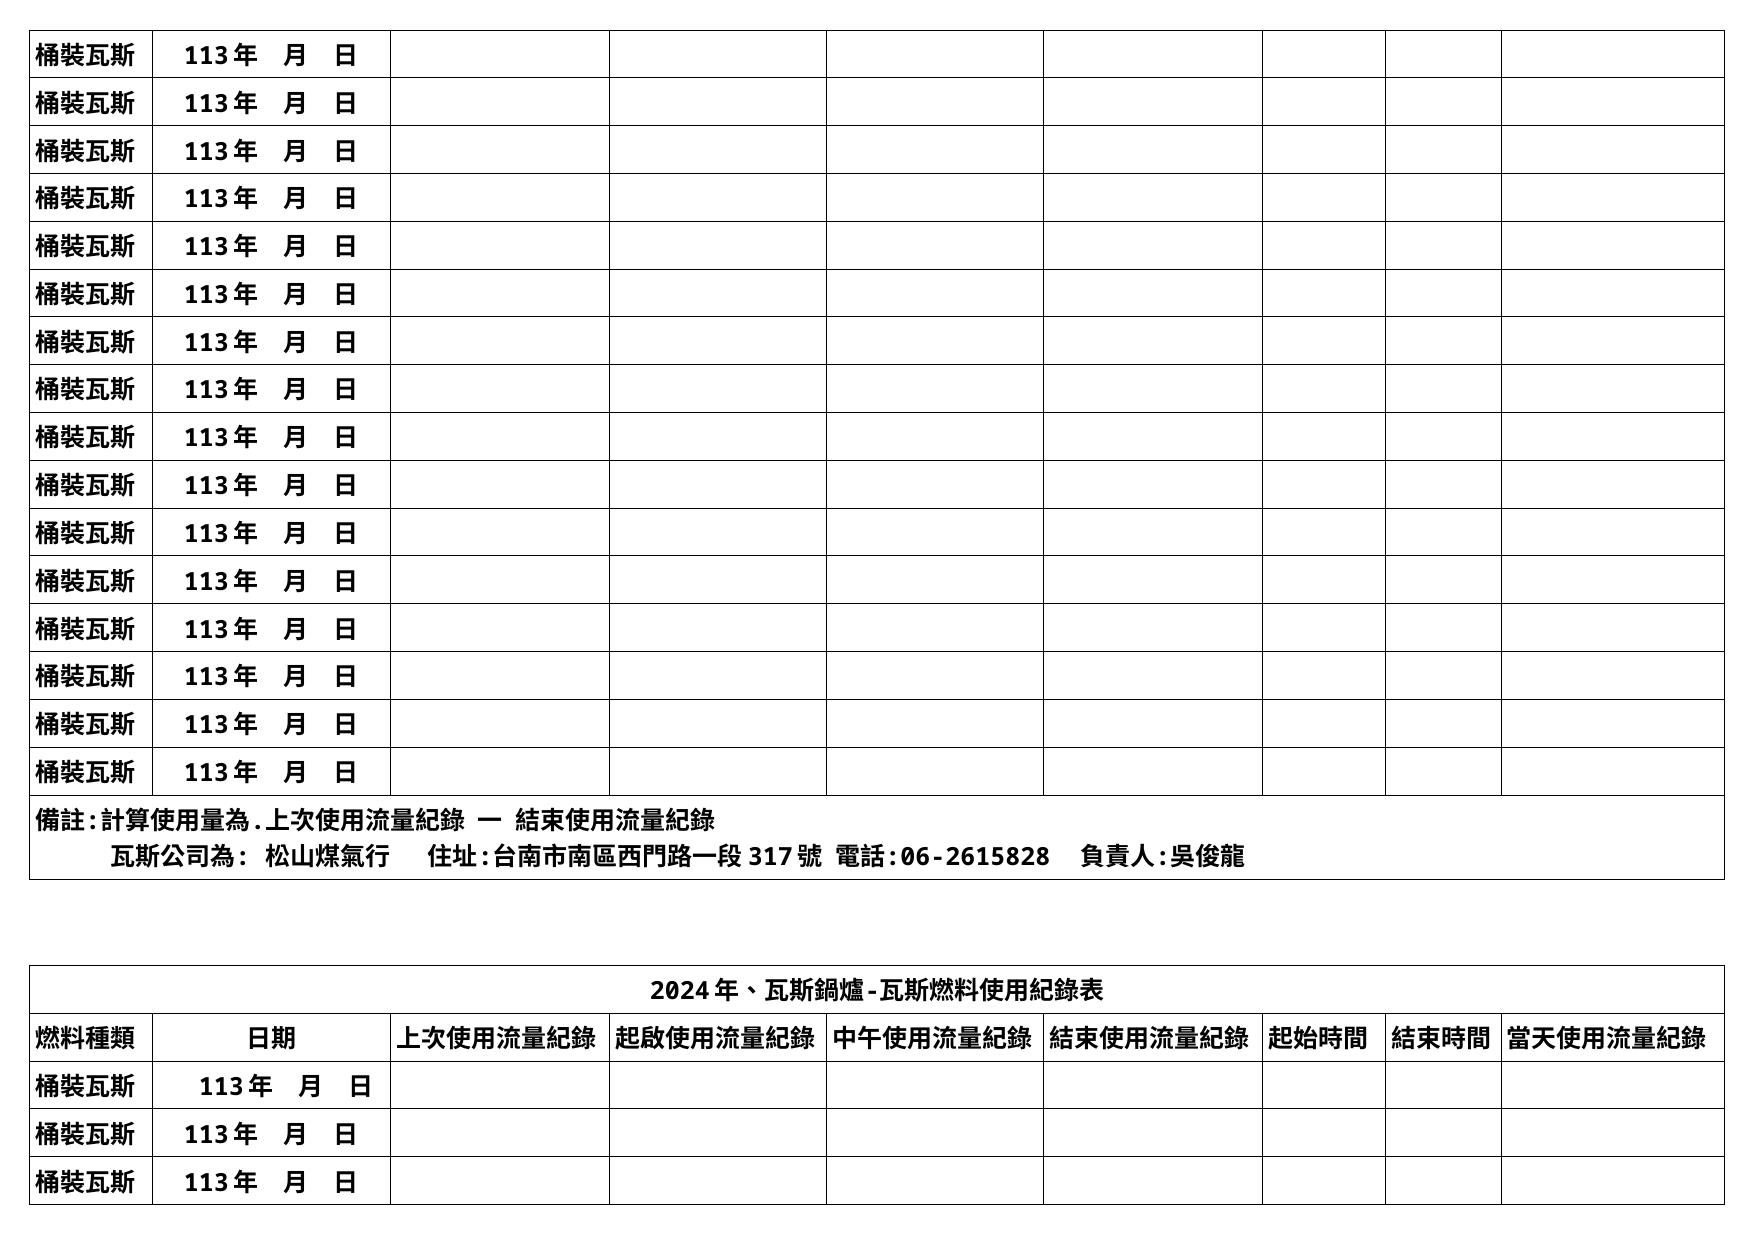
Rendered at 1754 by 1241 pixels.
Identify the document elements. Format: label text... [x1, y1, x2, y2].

table_cell [827, 1157, 1043, 1204]
table_cell [1386, 174, 1501, 221]
table_cell [1386, 270, 1501, 316]
table_cell [1263, 1157, 1385, 1204]
table_cell 桶裝瓦斯 [30, 31, 152, 77]
table_cell [827, 413, 1043, 460]
table_cell 113年 月 日 [153, 270, 390, 316]
table_cell 桶裝瓦斯 [30, 1109, 152, 1156]
table_cell [391, 556, 609, 603]
table_cell [610, 556, 826, 603]
table_cell [1263, 270, 1385, 316]
table_cell [1502, 461, 1724, 508]
table_cell 113年 月 日 [153, 652, 390, 699]
table_cell [610, 700, 826, 747]
table_cell [827, 126, 1043, 173]
table_cell 113年 月 日 [153, 31, 390, 77]
table_cell 113年 月 日 [153, 222, 390, 268]
table_cell [1386, 1062, 1501, 1108]
table_cell [827, 365, 1043, 412]
table_cell 113年 月 日 [153, 1062, 390, 1108]
table_cell [827, 700, 1043, 747]
table_cell [391, 78, 609, 125]
table_cell [1502, 126, 1724, 173]
table_cell 113年 月 日 [153, 509, 390, 555]
table_cell [610, 1062, 826, 1108]
table_cell 桶裝瓦斯 [30, 174, 152, 221]
table_cell [1386, 461, 1501, 508]
table_cell [610, 222, 826, 268]
table_cell 113年 月 日 [153, 413, 390, 460]
table_cell 桶裝瓦斯 [30, 270, 152, 316]
table_cell [391, 748, 609, 794]
table_cell [827, 174, 1043, 221]
table_cell [391, 126, 609, 173]
table_cell 113年 月 日 [153, 317, 390, 364]
table_cell [1263, 652, 1385, 699]
table_cell 桶裝瓦斯 [30, 365, 152, 412]
table_cell [1502, 700, 1724, 747]
table_cell [391, 270, 609, 316]
table_cell [1044, 78, 1262, 125]
table_cell [1386, 748, 1501, 794]
table_cell [1263, 1062, 1385, 1108]
table_cell [610, 413, 826, 460]
table_cell [610, 461, 826, 508]
table_cell 起啟使用流量紀錄 [610, 1014, 826, 1061]
table_cell [1502, 604, 1724, 651]
table_cell [1044, 31, 1262, 77]
table_cell [1502, 31, 1724, 77]
table_cell [1263, 31, 1385, 77]
table_cell [1044, 174, 1262, 221]
table_cell [1044, 1157, 1262, 1204]
table_cell 結束時間 [1386, 1014, 1501, 1061]
table_cell [1386, 700, 1501, 747]
table_cell [1386, 31, 1501, 77]
table_cell 中午使用流量紀錄 [827, 1014, 1043, 1061]
table_cell [827, 222, 1043, 268]
table_cell [1502, 748, 1724, 794]
table_cell 備註:計算使用量為.上次使用流量紀錄 一 結束使用流量紀錄 瓦斯公司為: 松山煤氣行 住址:台南市南區西門路一段317號 電話:06-2615828 負責人:吳俊龍 [30, 796, 1724, 878]
table_cell [1044, 126, 1262, 173]
table_cell [1263, 222, 1385, 268]
table_cell [1386, 413, 1501, 460]
table_cell 113年 月 日 [153, 556, 390, 603]
table_cell [1044, 1062, 1262, 1108]
table_cell [1386, 317, 1501, 364]
table_cell [391, 604, 609, 651]
table_cell [391, 317, 609, 364]
table_cell [1263, 174, 1385, 221]
table_cell [610, 509, 826, 555]
table_cell [391, 174, 609, 221]
table_cell [1502, 270, 1724, 316]
table_cell 桶裝瓦斯 [30, 652, 152, 699]
table_cell 桶裝瓦斯 [30, 509, 152, 555]
table_cell 113年 月 日 [153, 1157, 390, 1204]
table_cell [1386, 556, 1501, 603]
table_cell [391, 365, 609, 412]
table_cell [1263, 413, 1385, 460]
table_cell [1502, 365, 1724, 412]
table_cell [391, 1109, 609, 1156]
table_cell [827, 317, 1043, 364]
table_cell [1044, 509, 1262, 555]
table_cell [1044, 413, 1262, 460]
table_cell [1386, 222, 1501, 268]
table_cell [1044, 556, 1262, 603]
table_cell [610, 604, 826, 651]
table_cell [827, 748, 1043, 794]
table_cell 113年 月 日 [153, 126, 390, 173]
table_cell [1044, 652, 1262, 699]
table_cell [827, 1062, 1043, 1108]
table_cell [1386, 604, 1501, 651]
table_cell 桶裝瓦斯 [30, 413, 152, 460]
table_cell [1386, 652, 1501, 699]
table_cell [610, 31, 826, 77]
table_cell [1263, 700, 1385, 747]
table_cell 桶裝瓦斯 [30, 556, 152, 603]
table_cell [391, 1157, 609, 1204]
table_cell [1263, 604, 1385, 651]
table_cell [610, 1157, 826, 1204]
table_cell [1044, 700, 1262, 747]
table_cell 桶裝瓦斯 [30, 700, 152, 747]
table_cell 結束使用流量紀錄 [1044, 1014, 1262, 1061]
table_cell [1386, 78, 1501, 125]
table_cell [391, 413, 609, 460]
table_cell [1386, 126, 1501, 173]
table_cell [610, 748, 826, 794]
table_cell [1502, 174, 1724, 221]
table_cell 113年 月 日 [153, 174, 390, 221]
table_cell [1044, 604, 1262, 651]
table_cell [610, 1109, 826, 1156]
table_cell [827, 31, 1043, 77]
table_cell 113年 月 日 [153, 700, 390, 747]
table_cell [1386, 509, 1501, 555]
table_cell [1044, 748, 1262, 794]
table_cell [610, 174, 826, 221]
table_cell [391, 509, 609, 555]
table_cell [391, 1062, 609, 1108]
table_cell [391, 461, 609, 508]
table_cell [1263, 461, 1385, 508]
table_cell [827, 652, 1043, 699]
table_cell [1502, 652, 1724, 699]
table_cell [1502, 509, 1724, 555]
table_cell [1263, 126, 1385, 173]
table_cell [1044, 1109, 1262, 1156]
table_cell [1502, 413, 1724, 460]
table_cell 113年 月 日 [153, 365, 390, 412]
table_cell [1386, 365, 1501, 412]
table_cell 當天使用流量紀錄 [1502, 1014, 1724, 1061]
table_header 2024年、瓦斯鍋爐-瓦斯燃料使用紀錄表 [30, 966, 1724, 1013]
table_cell [1044, 365, 1262, 412]
table_cell 113年 月 日 [153, 1109, 390, 1156]
table_cell [391, 652, 609, 699]
table_cell [391, 31, 609, 77]
table_cell [1386, 1109, 1501, 1156]
table_cell 113年 月 日 [153, 748, 390, 794]
table_cell 桶裝瓦斯 [30, 317, 152, 364]
table_cell 桶裝瓦斯 [30, 1157, 152, 1204]
table_cell [1263, 78, 1385, 125]
table_cell 桶裝瓦斯 [30, 461, 152, 508]
table_cell 桶裝瓦斯 [30, 1062, 152, 1108]
table_cell [610, 317, 826, 364]
table_cell [1044, 270, 1262, 316]
table_cell [1263, 556, 1385, 603]
table_cell [1502, 222, 1724, 268]
table_cell [1263, 509, 1385, 555]
table_cell 桶裝瓦斯 [30, 78, 152, 125]
table_cell 113年 月 日 [153, 78, 390, 125]
table_cell 桶裝瓦斯 [30, 222, 152, 268]
table_cell 113年 月 日 [153, 604, 390, 651]
table_cell [827, 78, 1043, 125]
table_cell [827, 270, 1043, 316]
table_cell [1502, 1062, 1724, 1108]
table_cell [610, 126, 826, 173]
table_cell 桶裝瓦斯 [30, 604, 152, 651]
table_cell [610, 270, 826, 316]
table_cell 燃料種類 [30, 1014, 152, 1061]
table_cell 上次使用流量紀錄 [391, 1014, 609, 1061]
table_cell 桶裝瓦斯 [30, 126, 152, 173]
table_cell [1386, 1157, 1501, 1204]
table_cell [391, 222, 609, 268]
table_cell [1502, 78, 1724, 125]
table_cell [1502, 317, 1724, 364]
table_cell [1044, 317, 1262, 364]
table_cell [1263, 317, 1385, 364]
table_cell 113年 月 日 [153, 461, 390, 508]
table_cell [1502, 1157, 1724, 1204]
table_cell [610, 365, 826, 412]
table_cell [827, 556, 1043, 603]
table_cell 桶裝瓦斯 [30, 748, 152, 794]
table_cell [1263, 1109, 1385, 1156]
table_cell [1263, 365, 1385, 412]
table_cell [1263, 748, 1385, 794]
table_cell [391, 700, 609, 747]
table_cell [1502, 1109, 1724, 1156]
table_cell 日期 [153, 1014, 390, 1061]
table_cell [1044, 222, 1262, 268]
table_cell [1502, 556, 1724, 603]
table_cell [610, 78, 826, 125]
table_cell 起始時間 [1263, 1014, 1385, 1061]
table_cell [610, 652, 826, 699]
table_cell [1044, 461, 1262, 508]
table_cell [827, 509, 1043, 555]
table_cell [827, 604, 1043, 651]
table_cell [827, 1109, 1043, 1156]
table_cell [827, 461, 1043, 508]
